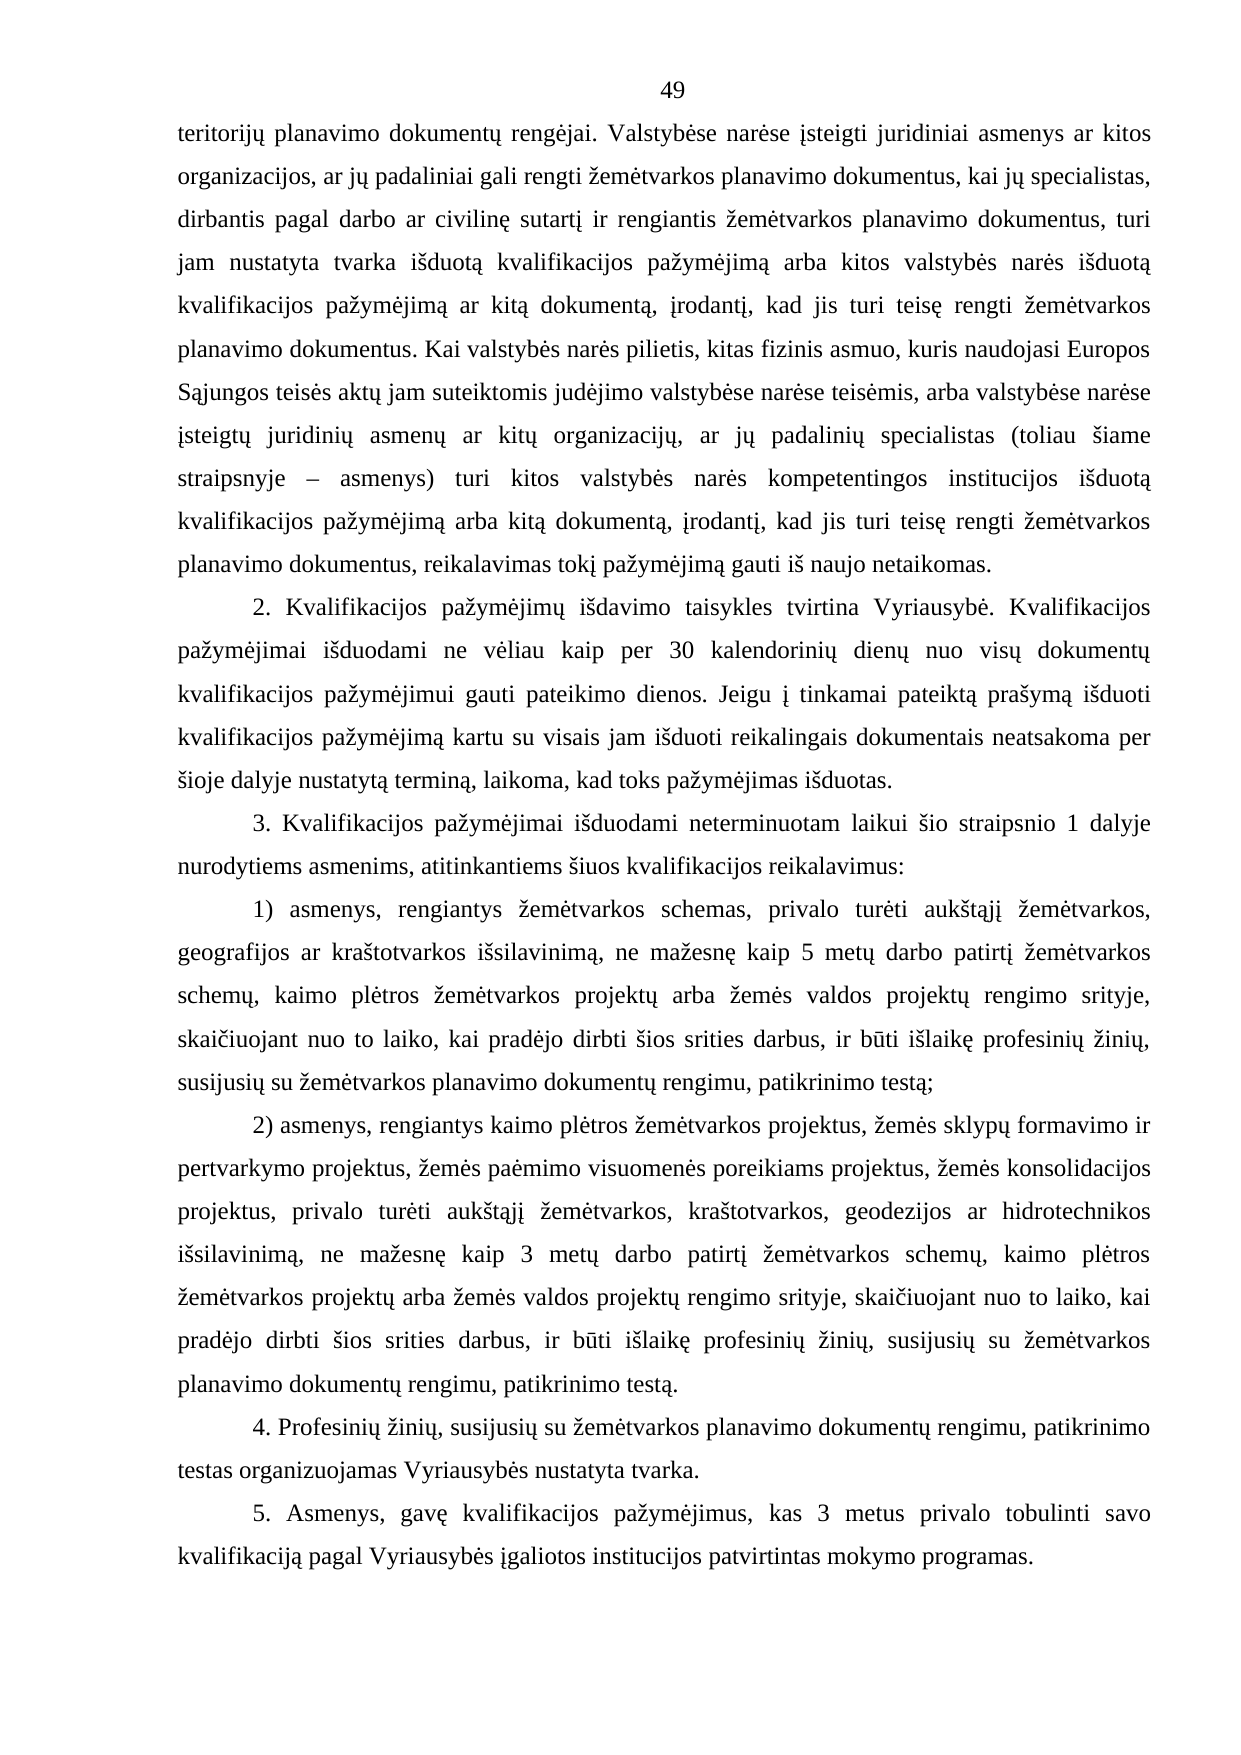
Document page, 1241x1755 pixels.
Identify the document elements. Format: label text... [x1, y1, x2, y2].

text 2. Kvalifikacijos pažymėjimų išdavimo taisykles tvirtina Vyriausybė. Kvalifikacijos pažymėjimai išduodami ne vėliau kaip per 30 kalendorinių dienų nuo visų dokumentų kvalifikacijos pažymėjimui gauti pateikimo dienos. Jeigu į tinkamai pateiktą prašymą išduoti kvalifikacijos pažymėjimą kartu su visais jam išduoti reikalingais dokumentais neatsakoma per šioje dalyje nustatytą terminą, laikoma, kad toks pažymėjimas išduotas. [177, 592, 1152, 794]
text 1) asmenys, rengiantys žemėtvarkos schemas, privalo turėti aukštąjį žemėtvarkos, geografijos ar kraštotvarkos išsilavinimą, ne mažesnę kaip 5 metų darbo patirtį žemėtvarkos schemų, kaimo plėtros žemėtvarkos projektų arba žemės valdos projektų rengimo srityje, skaičiuojant nuo to laiko, kai pradėjo dirbti šios srities darbus, ir būti išlaikę profesinių žinių, susijusių su žemėtvarkos planavimo dokumentų rengimu, patikrinimo testą; [177, 894, 1152, 1096]
text teritorijų planavimo dokumentų rengėjai. Valstybėse narėse įsteigti juridiniai asmenys ar kitos organizacijos, ar jų padaliniai gali rengti žemėtvarkos planavimo dokumentus, kai jų specialistas, dirbantis pagal darbo ar civilinę sutartį ir rengiantis žemėtvarkos planavimo dokumentus, turi jam nustatyta tvarka išduotą kvalifikacijos pažymėjimą arba kitos valstybės narės išduotą kvalifikacijos pažymėjimą ar kitą dokumentą, įrodantį, kad jis turi teisę rengti žemėtvarkos planavimo dokumentus. Kai valstybės narės pilietis, kitas fizinis asmuo, kuris naudojasi Europos Sąjungos teisės aktų jam suteiktomis judėjimo valstybėse narėse teisėmis, arba valstybėse narėse įsteigtų juridinių asmenų ar kitų organizacijų, ar jų padalinių specialistas (toliau šiame straipsnyje – asmenys) turi kitos valstybės narės kompetentingos institucijos išduotą kvalifikacijos pažymėjimą arba kitą dokumentą, įrodantį, kad jis turi teisę rengti žemėtvarkos planavimo dokumentus, reikalavimas tokį pažymėjimą gauti iš naujo netaikomas. [177, 118, 1152, 578]
text 5. Asmenys, gavę kvalifikacijos pažymėjimus, kas 3 metus privalo tobulinti savo kvalifikaciją pagal Vyriausybės įgaliotos institucijos patvirtintas mokymo programas. [177, 1498, 1152, 1570]
text 2) asmenys, rengiantys kaimo plėtros žemėtvarkos projektus, žemės sklypų formavimo ir pertvarkymo projektus, žemės paėmimo visuomenės poreikiams projektus, žemės konsolidacijos projektus, privalo turėti aukštąjį žemėtvarkos, kraštotvarkos, geodezijos ar hidrotechnikos išsilavinimą, ne mažesnę kaip 3 metų darbo patirtį žemėtvarkos schemų, kaimo plėtros žemėtvarkos projektų arba žemės valdos projektų rengimo srityje, skaičiuojant nuo to laiko, kai pradėjo dirbti šios srities darbus, ir būti išlaikę profesinių žinių, susijusių su žemėtvarkos planavimo dokumentų rengimu, patikrinimo testą. [177, 1110, 1152, 1397]
text 4. Profesinių žinių, susijusių su žemėtvarkos planavimo dokumentų rengimu, patikrinimo testas organizuojamas Vyriausybės nustatyta tvarka. [177, 1412, 1152, 1484]
text 3. Kvalifikacijos pažymėjimai išduodami neterminuotam laikui šio straipsnio 1 dalyje nurodytiems asmenims, atitinkantiems šiuos kvalifikacijos reikalavimus: [177, 808, 1152, 880]
